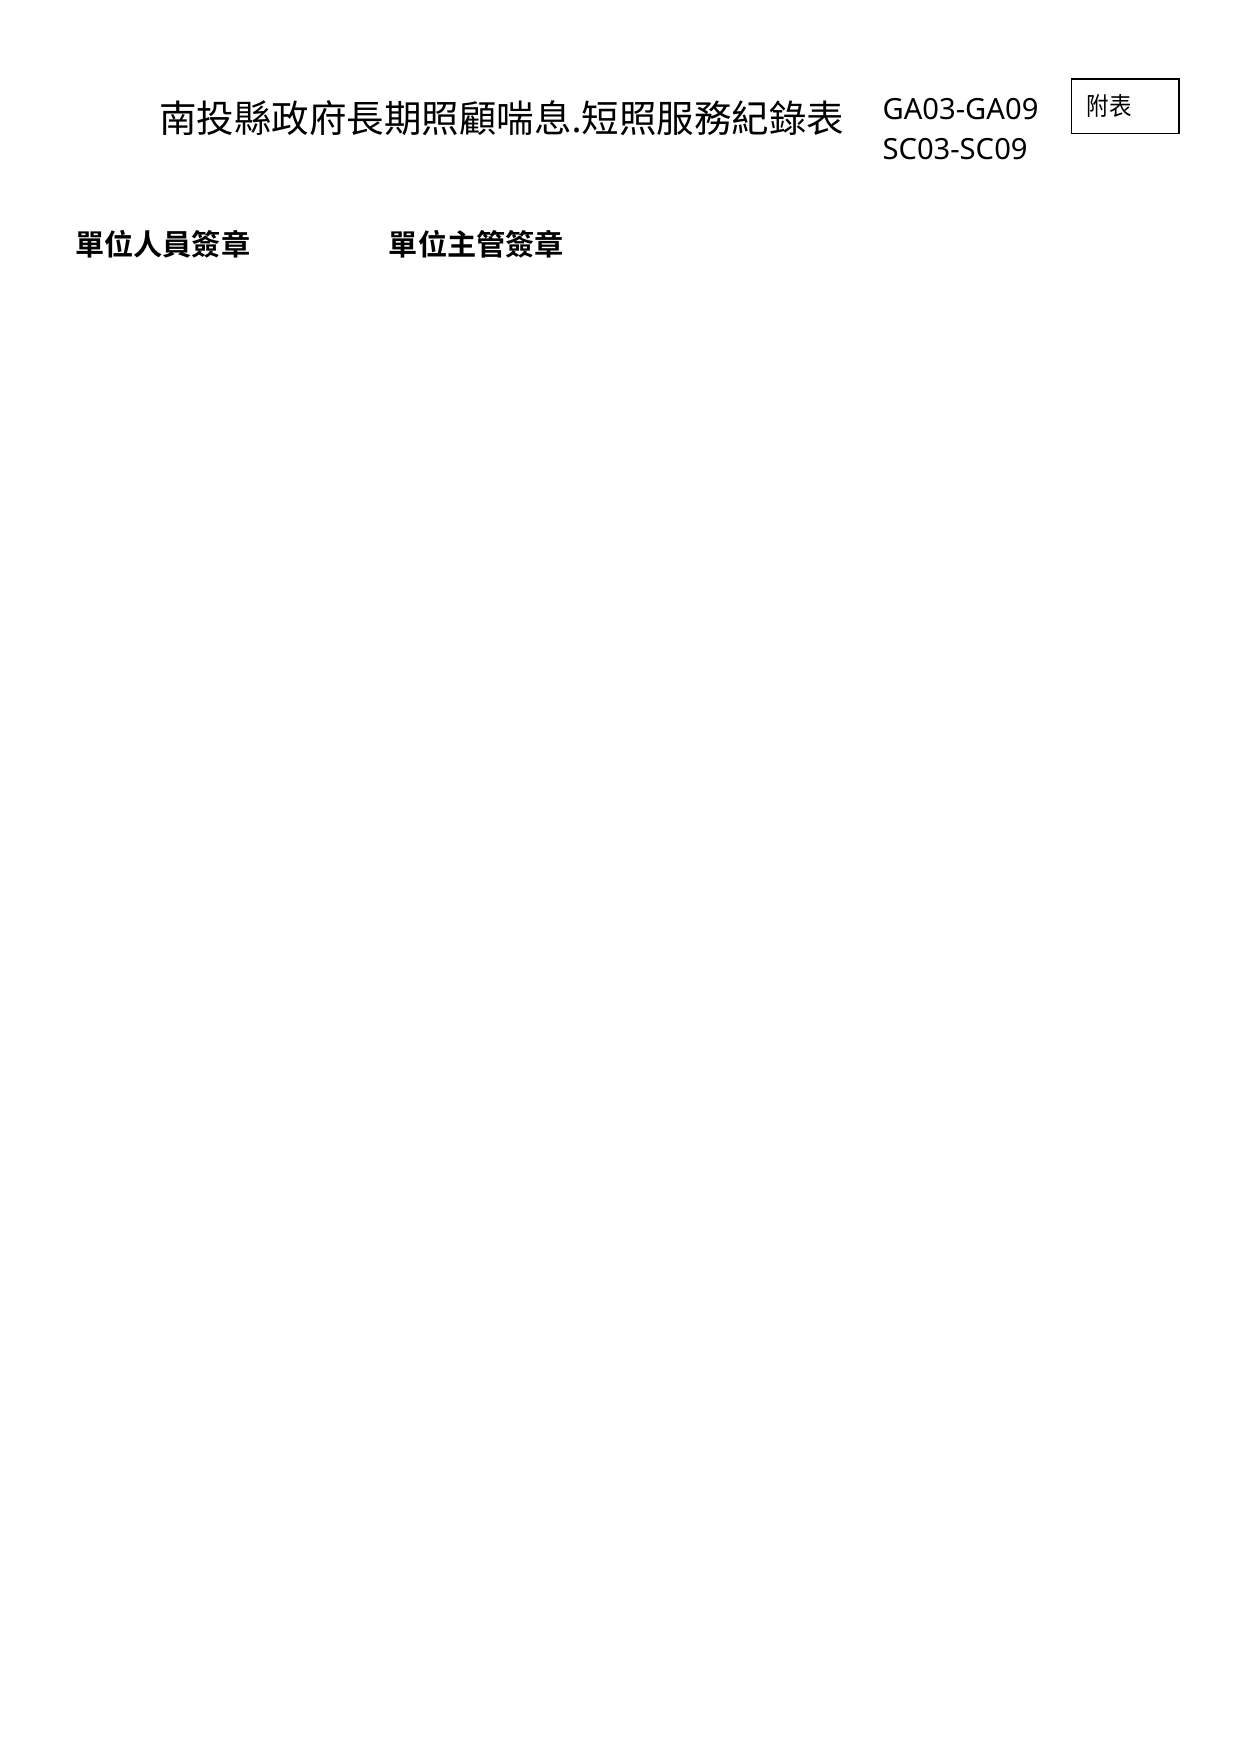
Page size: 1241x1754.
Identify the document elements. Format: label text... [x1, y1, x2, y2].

text 單位人員簽章 單位主管簽章 [75, 205, 1165, 280]
